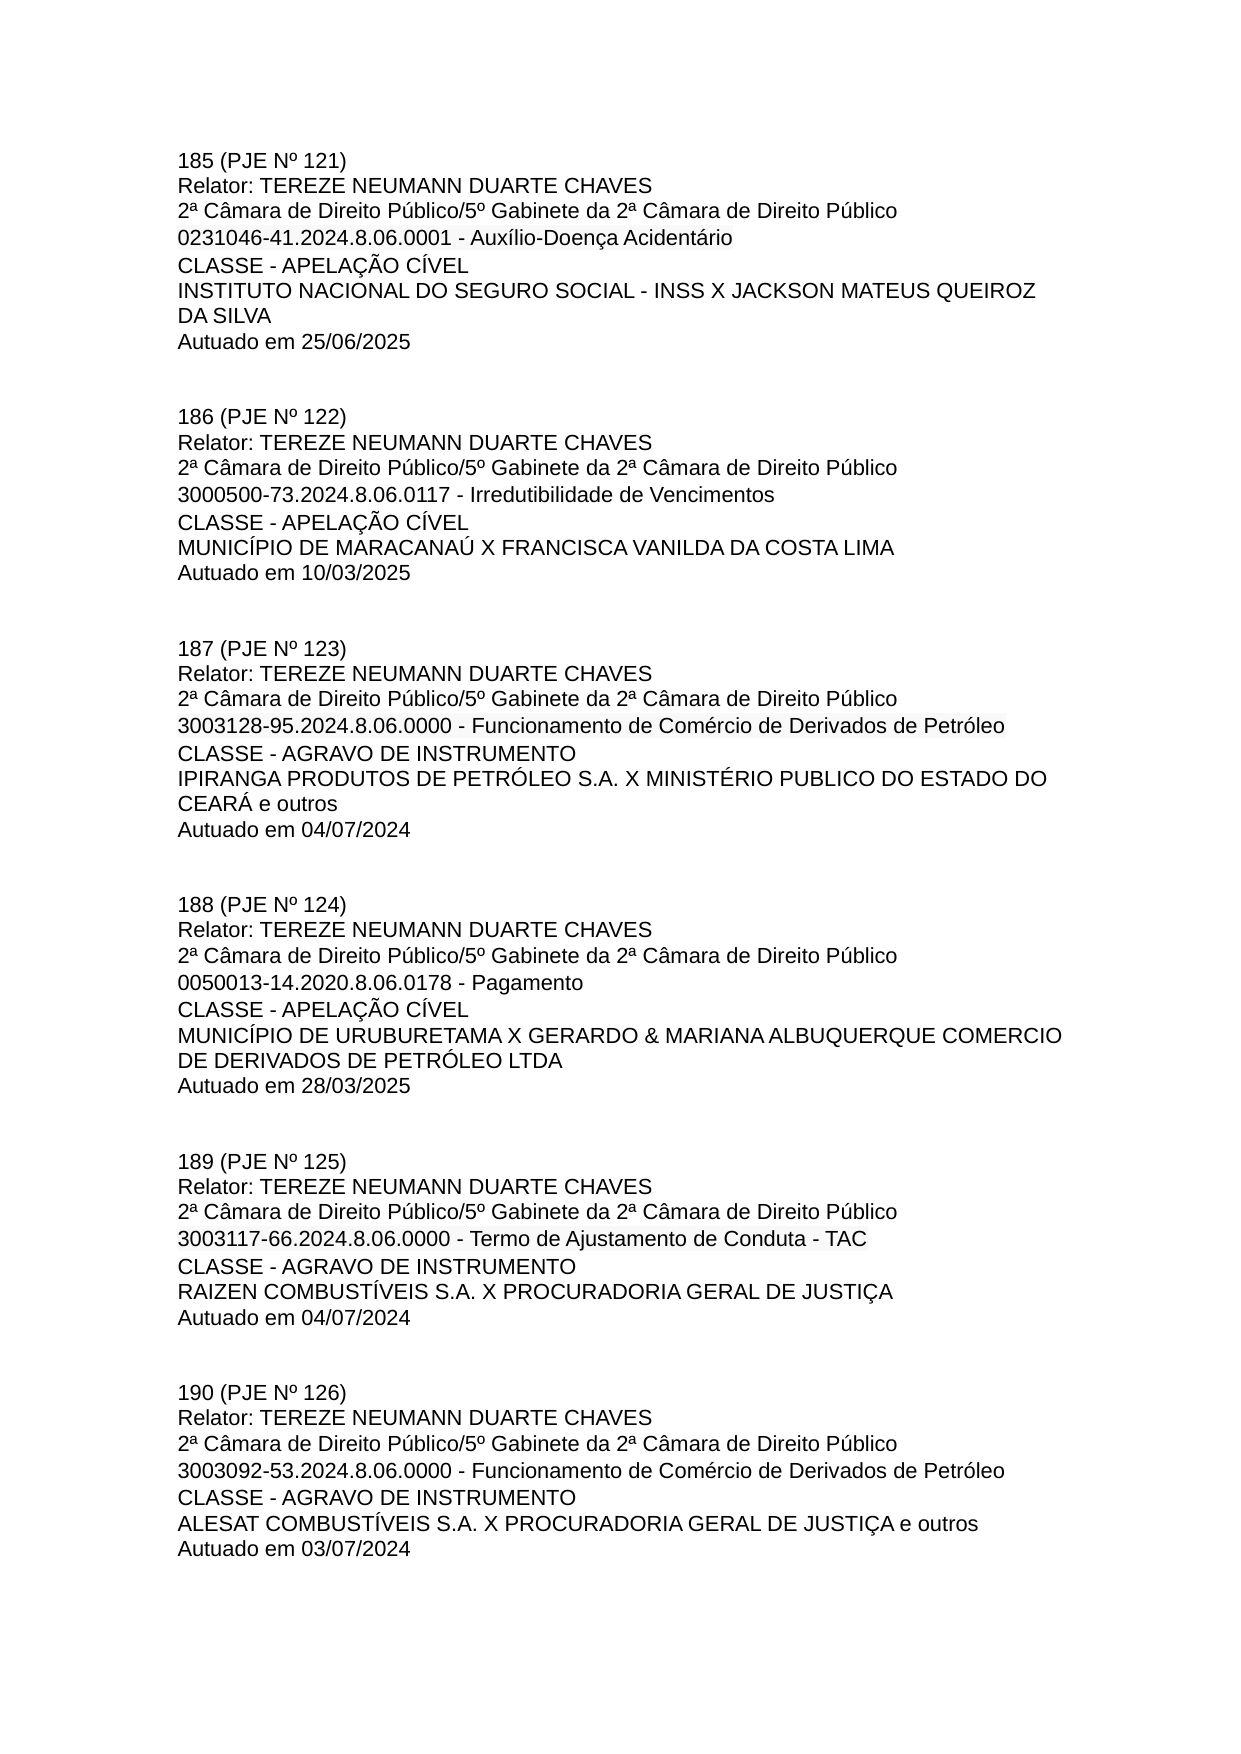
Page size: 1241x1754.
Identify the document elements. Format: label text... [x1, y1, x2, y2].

text CLASSE - APELAÇÃO CÍVEL INSTITUTO NACIONAL DO SEGURO SOCIAL - INSS X JACKSON MATEUS QUEIROZ DA SILVA [177, 253, 1063, 328]
text 2ª Câmara de Direito Público/5º Gabinete da 2ª Câmara de Direito Público [177, 454, 1063, 480]
text CLASSE - AGRAVO DE INSTRUMENTO ALESAT COMBUSTÍVEIS S.A. X PROCURADORIA GERAL DE JUSTIÇA e outros [177, 1485, 1063, 1536]
text Autuado em 10/03/2025 [177, 560, 1063, 585]
subtitle 3003092-53.2024.8.06.0000 - Funcionamento de Comércio de Derivados de Petróleo [177, 1458, 1063, 1483]
text 187 (PJE Nº 123) [177, 636, 1063, 661]
text CLASSE - AGRAVO DE INSTRUMENTO RAIZEN COMBUSTÍVEIS S.A. X PROCURADORIA GERAL DE JUSTIÇA [177, 1254, 1063, 1304]
subtitle 3003128-95.2024.8.06.0000 - Funcionamento de Comércio de Derivados de Petróleo [177, 713, 1063, 738]
text 2ª Câmara de Direito Público/5º Gabinete da 2ª Câmara de Direito Público [177, 942, 1063, 968]
text Relator: TEREZE NEUMANN DUARTE CHAVES [177, 917, 1063, 942]
text Relator: TEREZE NEUMANN DUARTE CHAVES [177, 173, 1063, 198]
text Autuado em 04/07/2024 [177, 816, 1063, 842]
subtitle 3003117-66.2024.8.06.0000 - Termo de Ajustamento de Conduta - TAC [177, 1226, 1063, 1251]
text Autuado em 03/07/2024 [177, 1536, 1063, 1561]
text 188 (PJE Nº 124) [177, 892, 1063, 917]
text 189 (PJE Nº 125) [177, 1149, 1063, 1174]
text Autuado em 25/06/2025 [177, 328, 1063, 354]
text 190 (PJE Nº 126) [177, 1380, 1063, 1405]
text Relator: TEREZE NEUMANN DUARTE CHAVES [177, 1405, 1063, 1430]
text 2ª Câmara de Direito Público/5º Gabinete da 2ª Câmara de Direito Público [177, 198, 1063, 223]
text Relator: TEREZE NEUMANN DUARTE CHAVES [177, 661, 1063, 686]
text 185 (PJE Nº 121) [177, 148, 1063, 173]
text Autuado em 04/07/2024 [177, 1304, 1063, 1329]
subtitle 0231046-41.2024.8.06.0001 - Auxílio-Doença Acidentário [177, 225, 1063, 250]
text Relator: TEREZE NEUMANN DUARTE CHAVES [177, 429, 1063, 454]
subtitle 0050013-14.2020.8.06.0178 - Pagamento [177, 970, 1063, 995]
text 186 (PJE Nº 122) [177, 404, 1063, 429]
text CLASSE - APELAÇÃO CÍVEL MUNICÍPIO DE MARACANAÚ X FRANCISCA VANILDA DA COSTA LIMA [177, 509, 1063, 560]
text CLASSE - APELAÇÃO CÍVEL MUNICÍPIO DE URUBURETAMA X GERARDO & MARIANA ALBUQUERQUE COMERCIO DE DERIVADOS DE PETRÓLEO LTDA [177, 997, 1063, 1073]
text CLASSE - AGRAVO DE INSTRUMENTO IPIRANGA PRODUTOS DE PETRÓLEO S.A. X MINISTÉRIO PUBLICO DO ESTADO DO CEARÁ e outros [177, 741, 1063, 816]
text 2ª Câmara de Direito Público/5º Gabinete da 2ª Câmara de Direito Público [177, 1430, 1063, 1456]
subtitle 3000500-73.2024.8.06.0117 - Irredutibilidade de Vencimentos [177, 482, 1063, 507]
text Relator: TEREZE NEUMANN DUARTE CHAVES [177, 1174, 1063, 1199]
text 2ª Câmara de Direito Público/5º Gabinete da 2ª Câmara de Direito Público [177, 686, 1063, 711]
text Autuado em 28/03/2025 [177, 1073, 1063, 1098]
text 2ª Câmara de Direito Público/5º Gabinete da 2ª Câmara de Direito Público [177, 1199, 1063, 1224]
